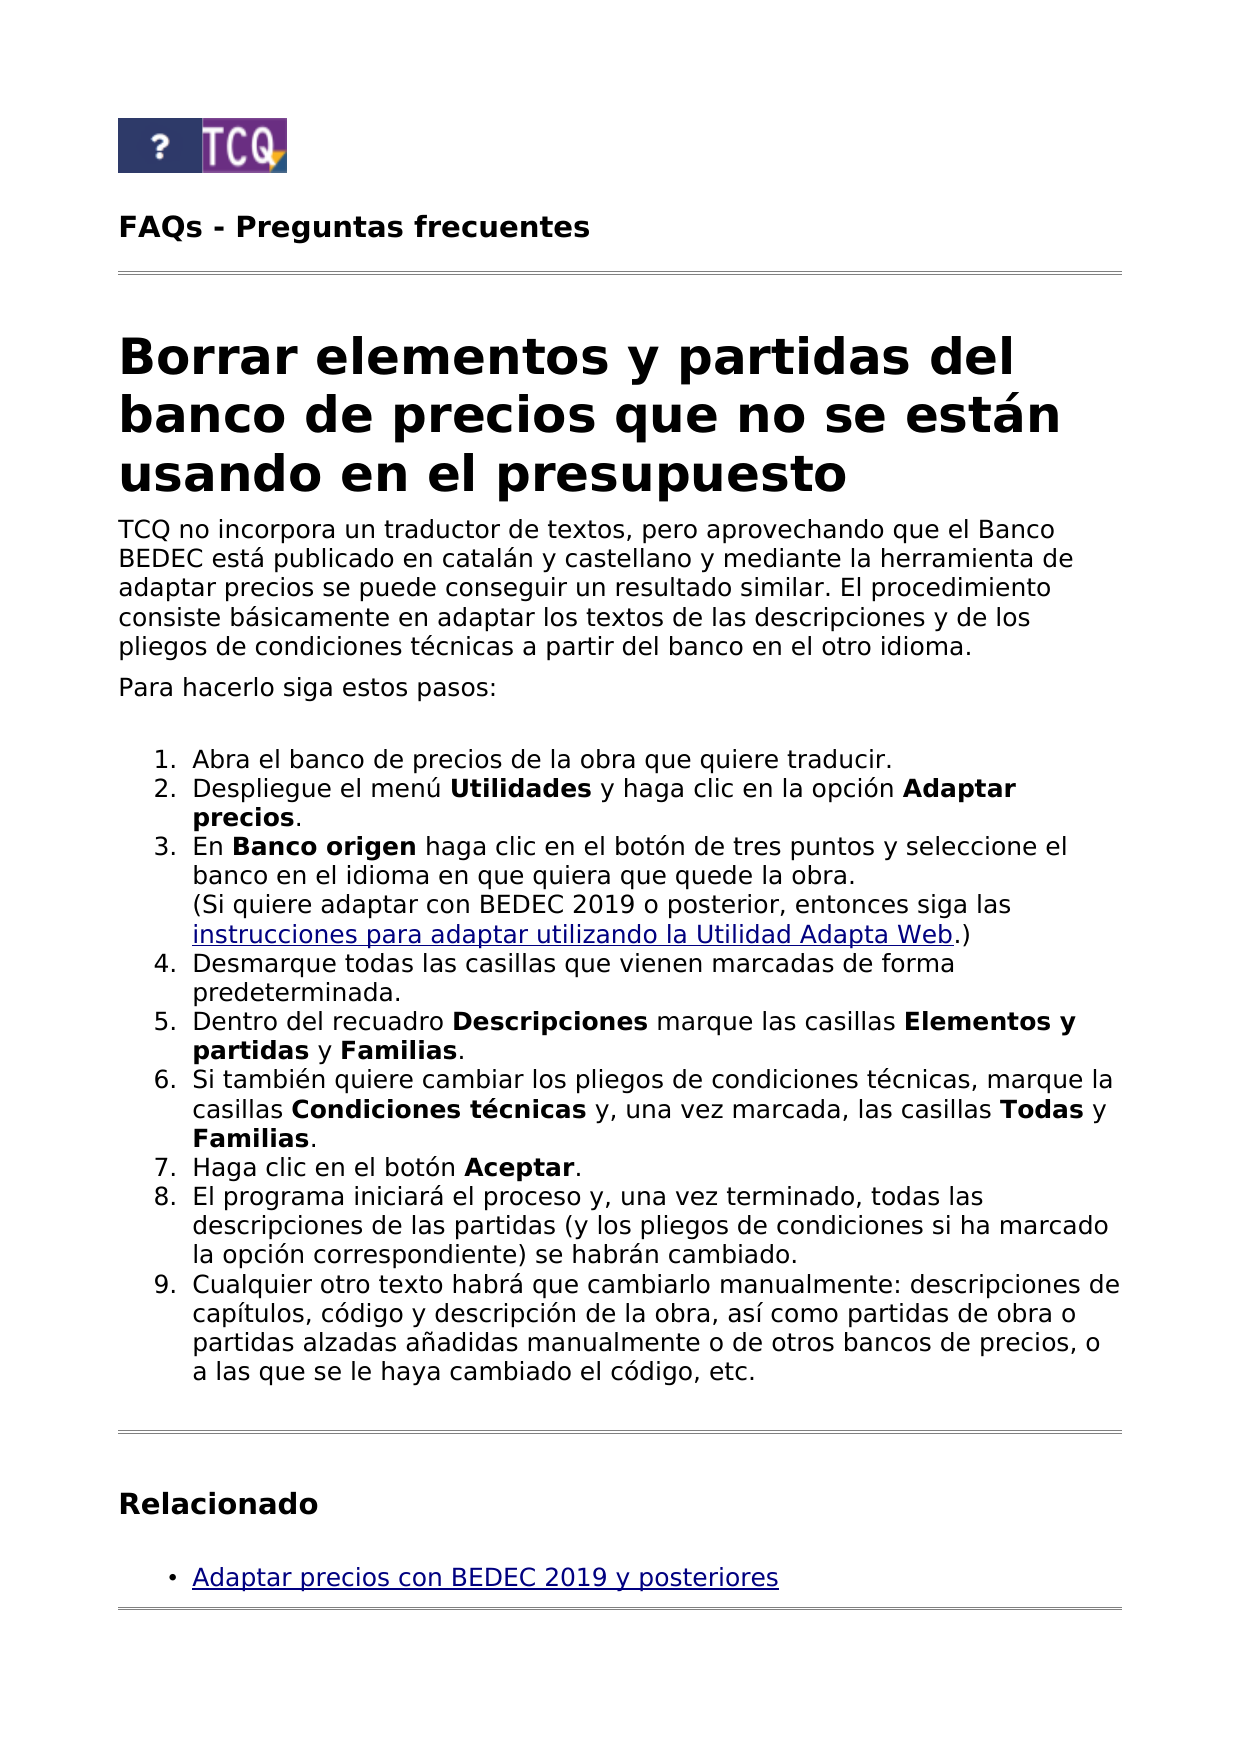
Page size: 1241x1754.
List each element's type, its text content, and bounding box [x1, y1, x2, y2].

list Abra el banco de precios de la obra que quiere traducir. [177, 745, 1122, 774]
list Dentro del recuadro Descripciones marque las casillas Elementos y partidas y Familias. [177, 1007, 1122, 1066]
list Cualquier otro texto habrá que cambiarlo manualmente: descripciones de capítulos, código y descripción de la obra, así como partidas de obra o partidas alzadas añadidas manualmente o de otros bancos de precios, o a las que se le haya cambiado el código, etc. [177, 1270, 1122, 1386]
list Desmarque todas las casillas que vienen marcadas de forma predeterminada. [177, 949, 1122, 1007]
picture [118, 118, 287, 173]
subtitle Relacionado [118, 1487, 1122, 1521]
list Adaptar precios con BEDEC 2019 y posteriores [177, 1563, 1122, 1592]
subtitle Borrar elementos y partidas del banco de precios que no se están usando en el presupuesto [118, 328, 1122, 503]
list Si también quiere cambiar los pliegos de condiciones técnicas, marque la casillas Condiciones técnicas y, una vez marcada, las casillas Todas y Familias. [177, 1066, 1122, 1153]
list En Banco origen haga clic en el botón de tres puntos y seleccione el banco en el idioma en que quiera que quede la obra. (Si quiere adaptar con BEDEC 2019 o posterior, entonces siga las instrucciones para adaptar utilizando la Utilidad Adapta Web.) [177, 832, 1122, 949]
list Haga clic en el botón Aceptar. [177, 1153, 1122, 1182]
list El programa iniciará el proceso y, una vez terminado, todas las descripciones de las partidas (y los pliegos de condiciones si ha marcado la opción correspondiente) se habrán cambiado. [177, 1182, 1122, 1270]
text Para hacerlo siga estos pasos: [118, 674, 1122, 703]
subtitle FAQs - Preguntas frecuentes [118, 210, 1122, 244]
text TCQ no incorpora un traductor de textos, pero aprovechando que el Banco BEDEC está publicado en catalán y castellano y mediante la herramienta de adaptar precios se puede conseguir un resultado similar. El procedimiento consiste básicamente en adaptar los textos de las descripciones y de los pliegos de condiciones técnicas a partir del banco en el otro idioma. [118, 515, 1122, 661]
list Despliegue el menú Utilidades y haga clic en la opción Adaptar precios. [177, 774, 1122, 832]
